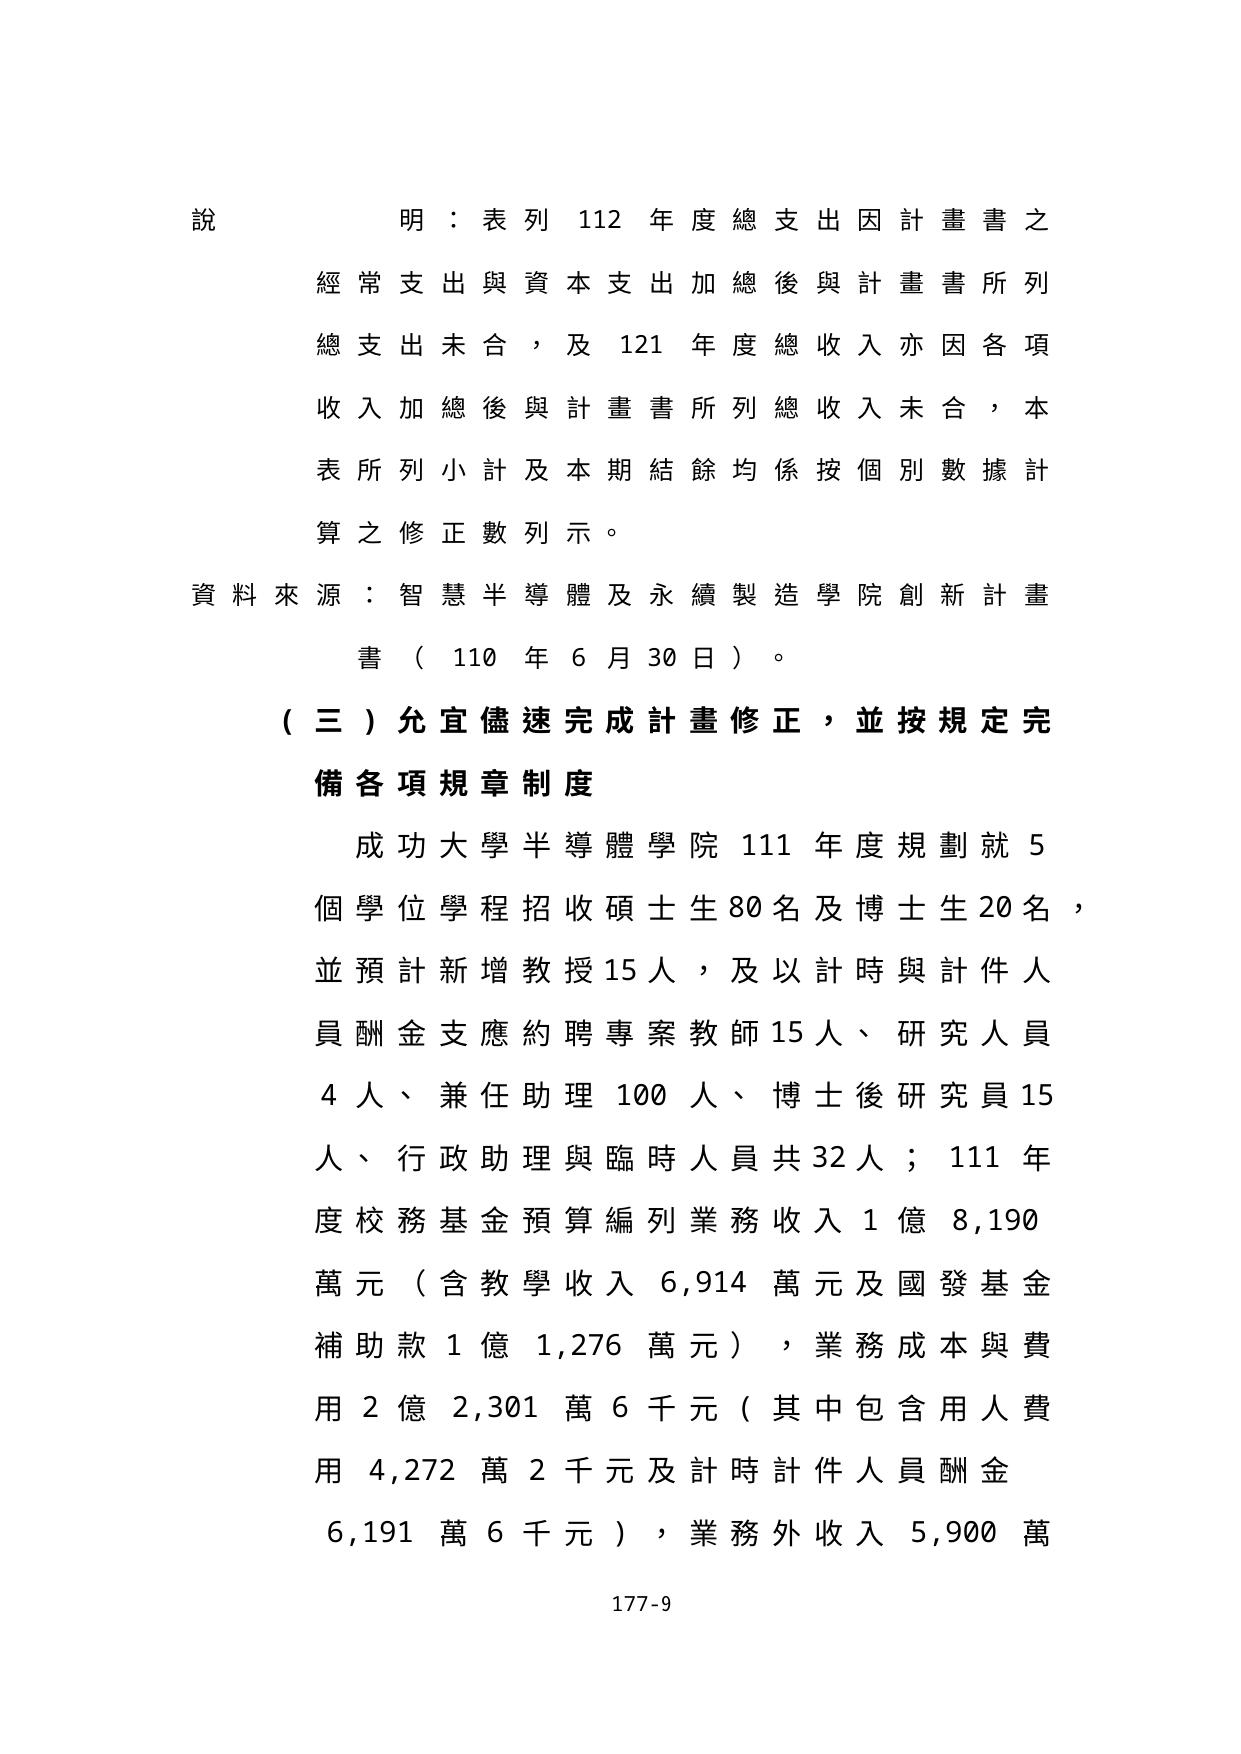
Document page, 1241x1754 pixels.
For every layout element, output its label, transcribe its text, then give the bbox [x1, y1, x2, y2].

text 說 明：表列112年度總支出因計畫書之經常支出與資本支出加總後與計畫書所列總支出未合，及121年度總收入亦因各項收入加總後與計畫書所列總收入未合，本表所列小計及本期結餘均係按個別數據計算之修正數列示。 [183, 177, 1058, 552]
text 資料來源：智慧半導體及永續製造學院創新計畫書（110年6月30日）。 [183, 552, 1058, 677]
text (三)允宜儘速完成計畫修正，並按規定完備各項規章制度 [242, 677, 1058, 802]
text 成功大學半導體學院111年度規劃就5個學位學程招收碩士生80名及博士生20名，並預計新增教授15人，及以計時與計件人員酬金支應約聘專案教師15人、研究人員4人、兼任助理100人、博士後研究員15人、行政助理與臨時人員共32人；111年度校務基金預算編列業務收入1億8,190萬元（含教學收入6,914萬元及國發基金補助款1億1,276萬元），業務成本與費用2億2,301萬6千元(其中包含用人費用4,272萬2千元及計時計件人員酬金6,191萬6千元)，業務外收入5,900萬元（係接受企業贈與及其他財物），預計賸餘1,788萬4千元，另編列一般建築及設備4,239萬元等，與原編創新計畫收支有所差距。鑑於該學院已於110年9月底辦理111學年度碩、博士研究生甄試入學招生，各項制度規章之設計、人員聘任進用等辦理時程均相當緊迫，該校允宜儘速修正創新計畫，參照創新條例規定成立監督管理會、管理委員會及研擬相關規定，與成功大學現有師資、研究量能等相關資源妥善整合，並與合作企業及產業界建立良好交流溝通機制，俾利按規劃期程推展各項工作。 [271, 802, 1058, 1552]
